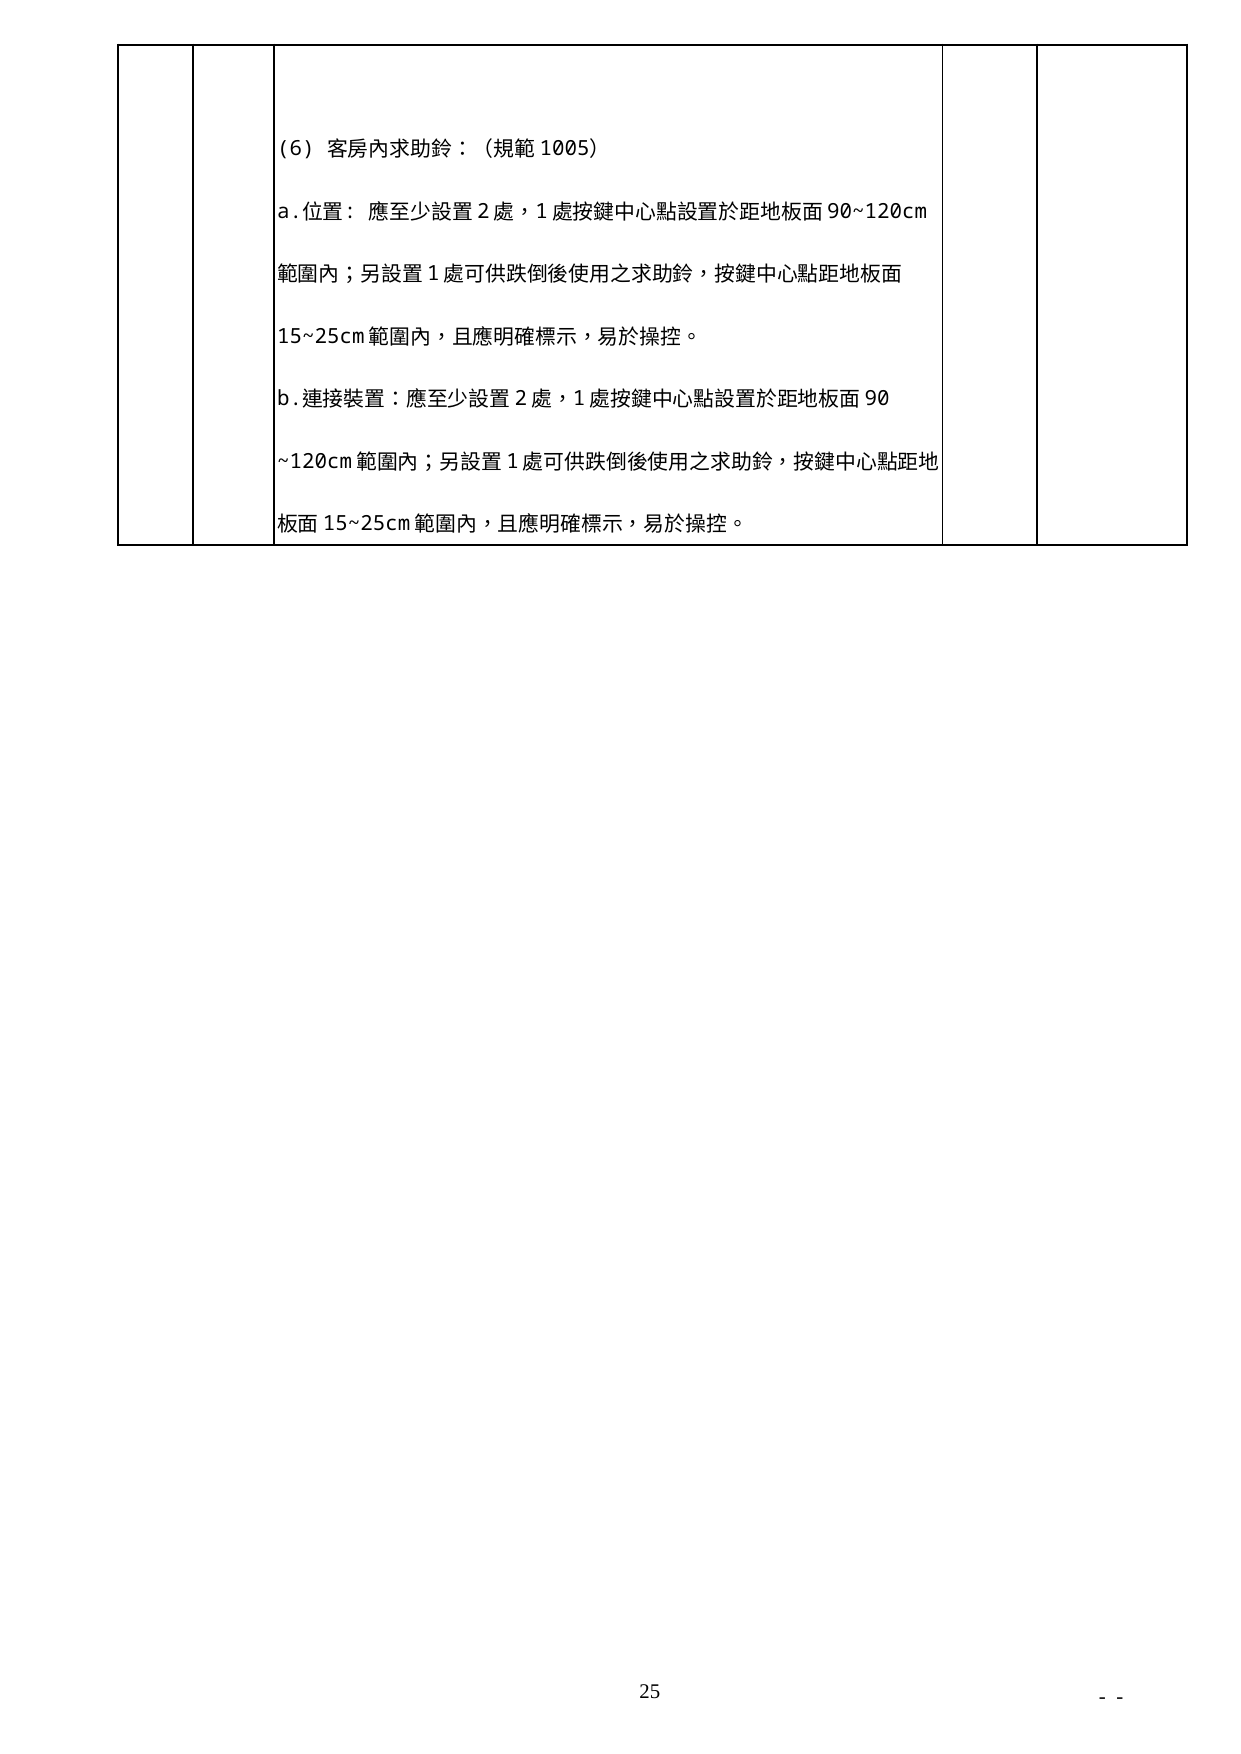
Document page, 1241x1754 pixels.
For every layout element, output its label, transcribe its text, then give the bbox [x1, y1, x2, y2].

table_cell [943, 46, 1036, 543]
table_cell [194, 46, 273, 543]
table_cell (6) 客房內求助鈴：（規範1005） a.位置: 應至少設置2處，1處按鍵中心點設置於距地板面90~120cm範圍內；另設置1處可供跌倒後使用之求助鈴，按鍵中心點距地板面15~25cm範圍內，且應明確標示，易於操控。 b.連接裝置：應至少設置2處，1處按鍵中心點設置於距地板面90 ~120cm範圍內；另設置1處可供跌倒後使用之求助鈴，按鍵中心點距地板面15~25cm範圍內，且應明確標示，易於操控。 [275, 46, 942, 543]
table_cell [1038, 46, 1186, 543]
table_cell [119, 46, 192, 543]
